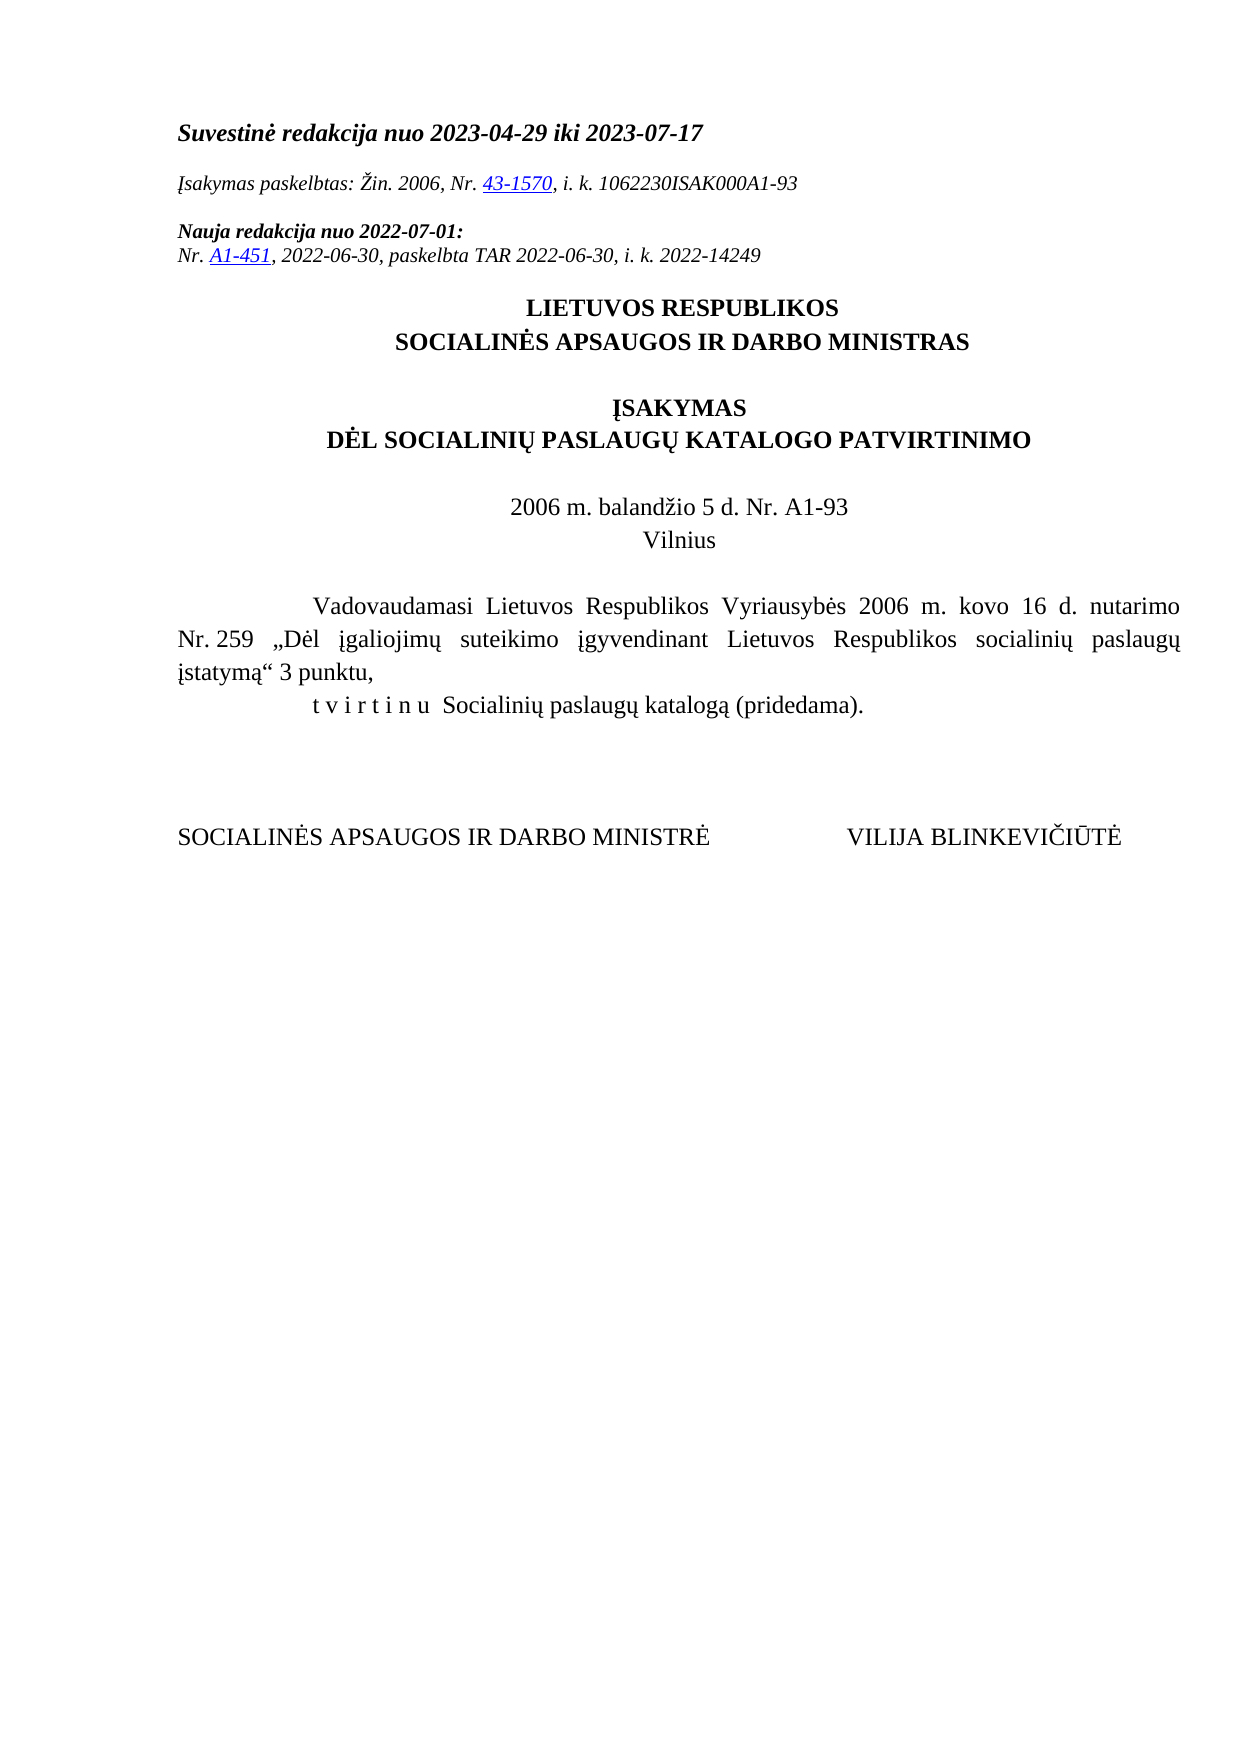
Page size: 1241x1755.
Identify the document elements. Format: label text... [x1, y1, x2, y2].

text Įsakymas paskelbtas: Žin. 2006, Nr. 43-1570, i. k. 1062230ISAK000A1-93 [177, 171, 1181, 195]
text SOCIALINĖS APSAUGOS IR DARBO MINISTRAS [177, 327, 1181, 355]
text LIETUVOS RESPUBLIKOS [177, 293, 1181, 322]
text t v i r t i n u Socialinių paslaugų katalogą (pridedama). [177, 690, 1181, 718]
text 2006 m. balandžio 5 d. Nr. A1-93 Vilnius [177, 492, 1181, 553]
text DĖL SOCIALINIŲ PASLAUGŲ KATALOGO PATVIRTINIMO [177, 426, 1181, 454]
text Vadovaudamasi Lietuvos Respublikos Vyriausybės 2006 m. kovo 16 d. nutarimo Nr. 259 „Dėl įgaliojimų suteikimo įgyvendinant Lietuvos Respublikos socialinių paslaugų įstatymą“ 3 punktu, [177, 591, 1181, 686]
text Nauja redakcija nuo 2022-07-01: [177, 219, 1181, 243]
text ĮSAKYMAS [177, 393, 1181, 421]
text SOCIALINĖS APSAUGOS IR DARBO MINISTRĖ VILIJA BLINKEVIČIŪTĖ [177, 822, 1181, 851]
text Suvestinė redakcija nuo 2023-04-29 iki 2023-07-17 [177, 118, 1181, 147]
text Nr. A1-451, 2022-06-30, paskelbta TAR 2022-06-30, i. k. 2022-14249 [177, 243, 1181, 267]
